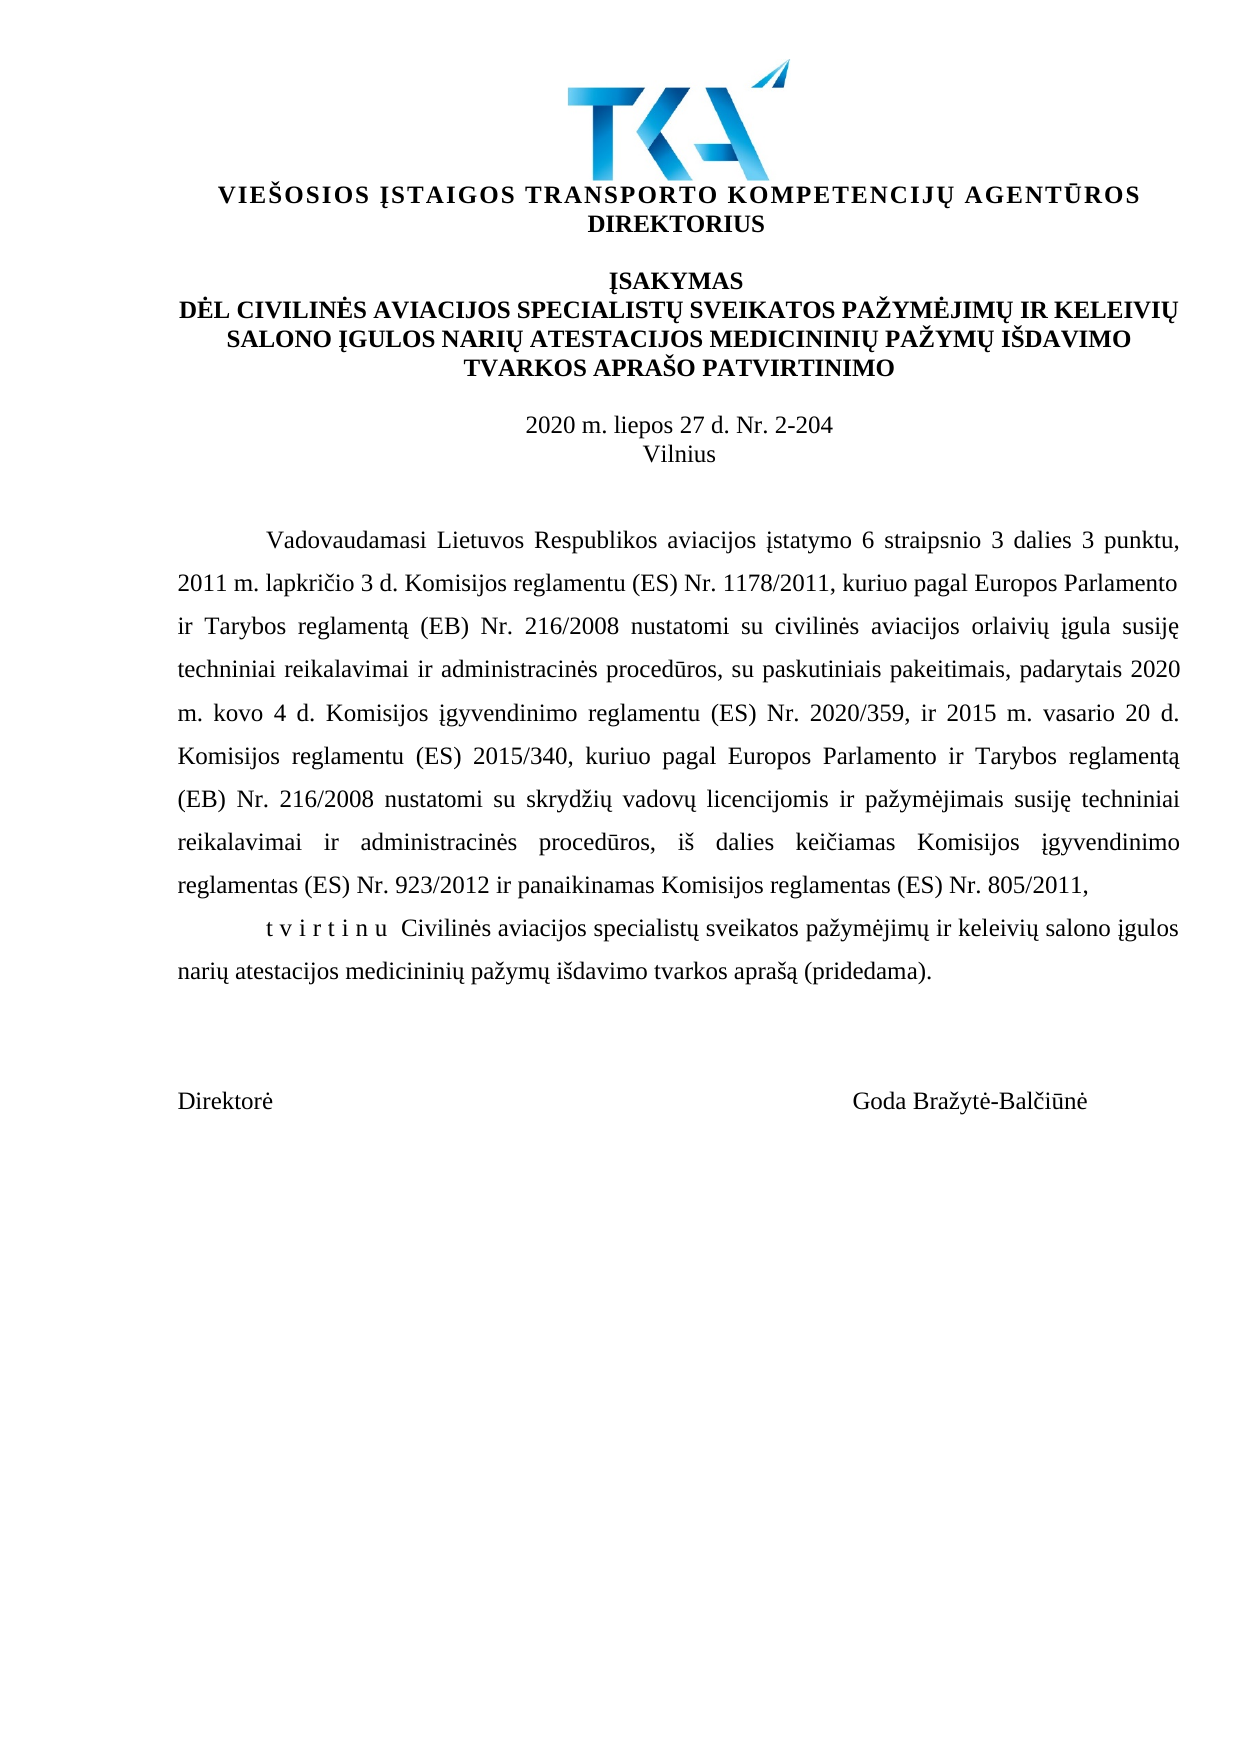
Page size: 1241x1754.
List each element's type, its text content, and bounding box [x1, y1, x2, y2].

text DĖL CIVILINĖS AVIACIJOS SPECIALISTŲ SVEIKATOS PAŽYMĖJIMŲ IR KELEIVIŲ SALONO ĮGULOS NARIŲ ATESTACIJOS MEDICININIŲ PAŽYMŲ IŠDAVIMO TVARKOS APRAŠO PATVIRTINIMO [177, 295, 1181, 381]
text ĮSAKYMAS [177, 266, 1181, 295]
text Direktorė Goda Bražytė-Balčiūnė [177, 1086, 1181, 1114]
text VIEŠOSIOS ĮSTAIGOS TRANSPORTO KOMPETENCIJŲ AGENTŪROS [177, 180, 1181, 209]
text 2020 m. liepos 27 d. Nr. 2-204 [177, 410, 1181, 439]
text ir Tarybos reglamentą (EB) Nr. 216/2008 nustatomi su civilinės aviacijos orlaivių įgula susiję techniniai reikalavimai ir administracinės procedūros, su paskutiniais pakeitimais, padarytais 2020 m. kovo 4 d. Komisijos įgyvendinimo reglamentu (ES) Nr. 2020/359, ir 2015 m. vasario 20 d. Komisijos reglamentu (ES) 2015/340, kuriuo pagal Europos Parlamento ir Tarybos reglamentą (EB) Nr. 216/2008 nustatomi su skrydžių vadovų licencijomis ir pažymėjimais susiję techniniai reikalavimai ir administracinės procedūros, iš dalies keičiamas Komisijos įgyvendinimo reglamentas (ES) Nr. 923/2012 ir panaikinamas Komisijos reglamentas (ES) Nr. 805/2011, [177, 611, 1181, 899]
text Vilnius [177, 439, 1181, 468]
text Direktorius [177, 209, 1181, 238]
text t v i r t i n u Civilinės aviacijos specialistų sveikatos pažymėjimų ir keleivių salono įgulos narių atestacijos medicininių pažymų išdavimo tvarkos aprašą (pridedama). [177, 913, 1181, 985]
text Vadovaudamasi Lietuvos Respublikos aviacijos įstatymo 6 straipsnio 3 dalies 3 punktu, 2011 m. lapkričio 3 d. Komisijos reglamentu (ES) Nr. 1178/2011, kuriuo pagal Europos Parlamento [177, 525, 1181, 597]
